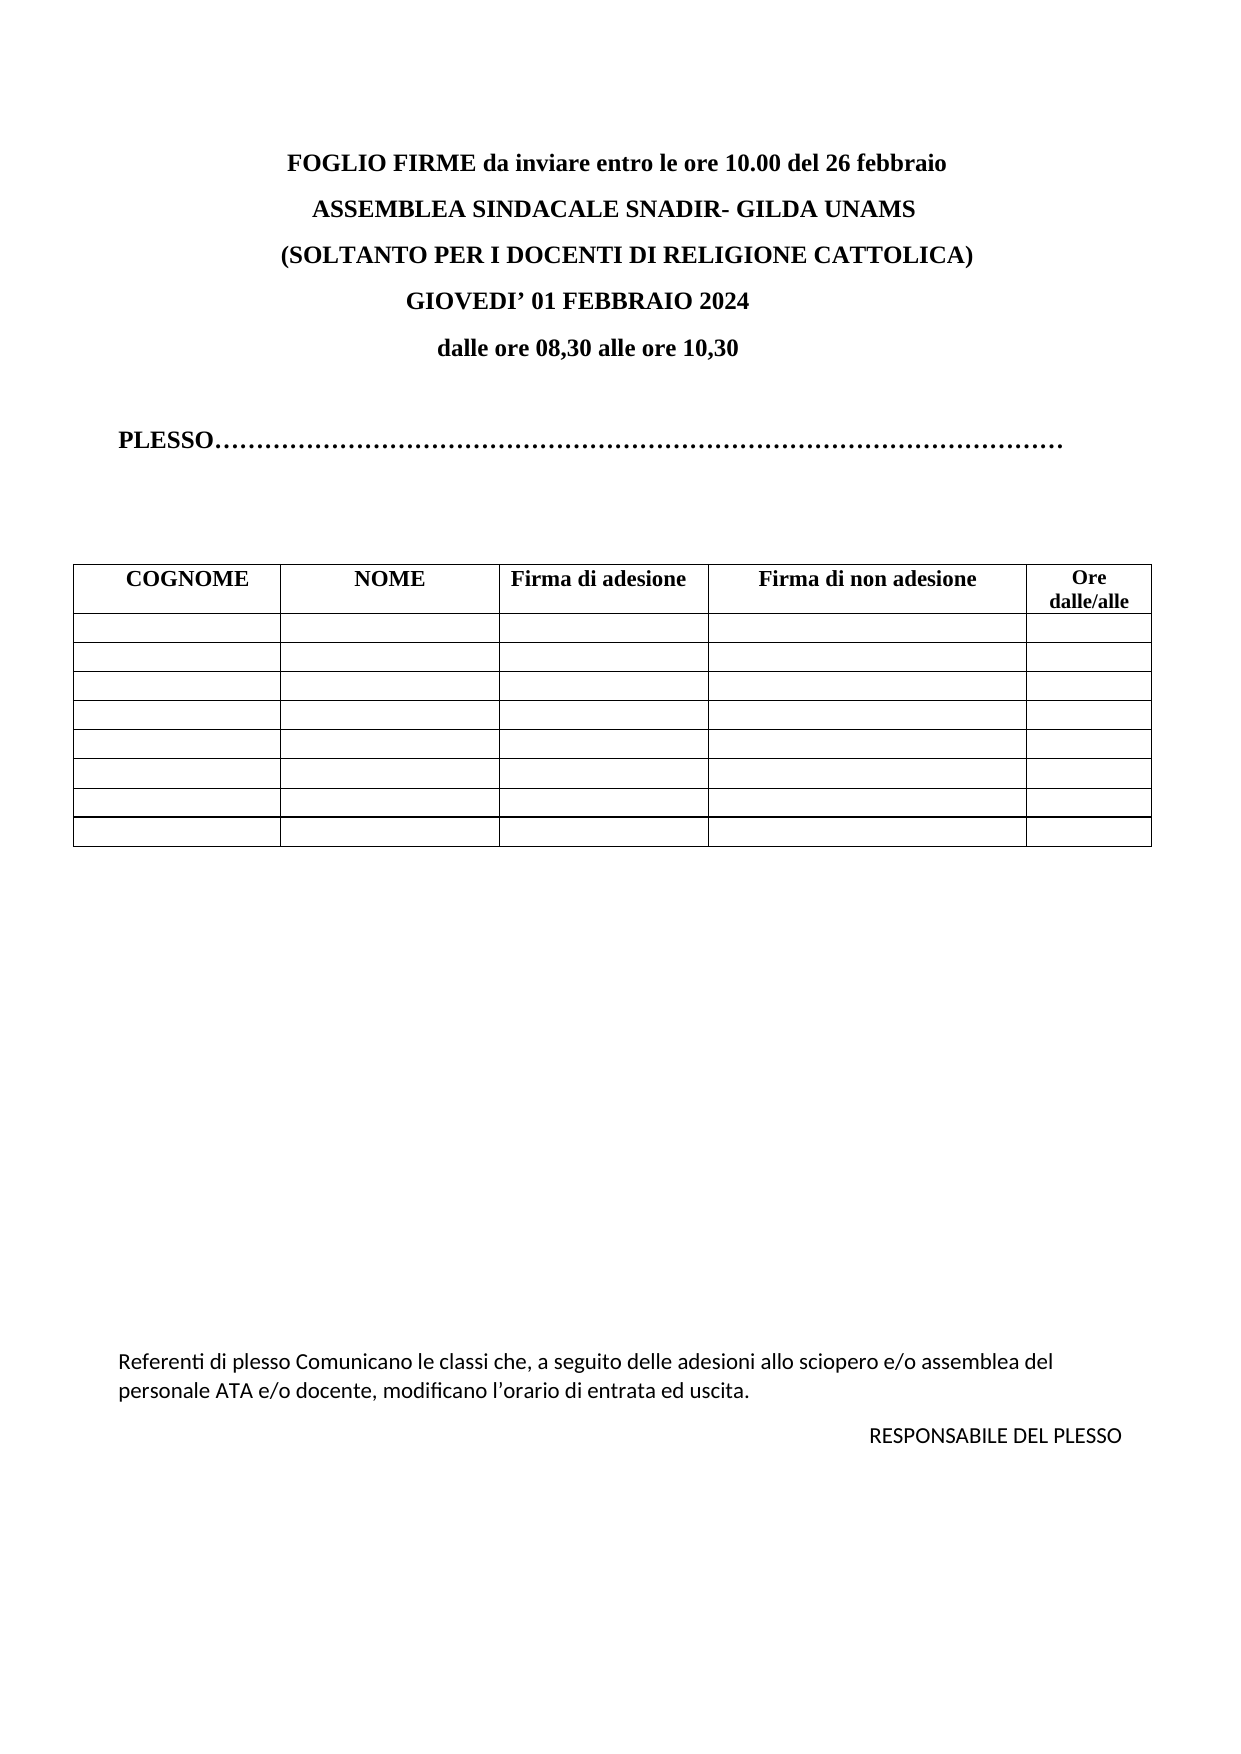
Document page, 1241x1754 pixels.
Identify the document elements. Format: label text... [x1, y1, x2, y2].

table_cell [74, 789, 109, 816]
table_cell [1027, 701, 1151, 729]
table_cell [1027, 789, 1151, 816]
table_cell [500, 759, 708, 787]
text FOGLIO FIRME da inviare entro le ore 10.00 del 26 febbraio [118, 148, 1122, 176]
table_cell [109, 672, 280, 700]
table_cell [74, 672, 109, 700]
table_cell [709, 759, 1026, 787]
table_cell [281, 701, 499, 729]
table_header Firma di adesione [500, 565, 708, 613]
table_cell [709, 614, 1026, 642]
table_cell [500, 701, 708, 729]
text GIOVEDI’ 01 FEBBRAIO 2024 [118, 286, 1122, 315]
table_cell [500, 818, 708, 846]
table_cell [109, 643, 280, 671]
table_cell [709, 789, 1026, 816]
table_cell [109, 614, 280, 642]
table_cell [281, 614, 499, 642]
table_header Firma di non adesione [709, 565, 1026, 613]
text RESPONSABILE DEL PLESSO [118, 1422, 1122, 1450]
table_cell [709, 818, 1026, 846]
table_header NOME [281, 565, 499, 613]
table_cell [1027, 818, 1151, 846]
table_cell [709, 730, 1026, 758]
table_cell [109, 730, 280, 758]
table_cell [709, 643, 1026, 671]
table_cell [281, 759, 499, 787]
table_cell [500, 614, 708, 642]
table_cell [281, 818, 499, 846]
table_cell [74, 730, 109, 758]
table_cell [500, 643, 708, 671]
table_cell [281, 730, 499, 758]
table_cell [281, 672, 499, 700]
table_cell [1027, 730, 1151, 758]
table_header COGNOME [109, 565, 280, 613]
table_cell [281, 789, 499, 816]
table_header Ore dalle/alle [1027, 565, 1151, 613]
text PLESSO………………………………………………………………………………………… [118, 425, 1122, 454]
table_cell [1027, 672, 1151, 700]
table_cell [709, 701, 1026, 729]
table_cell [500, 672, 708, 700]
table_cell [1027, 643, 1151, 671]
table_cell [109, 818, 280, 846]
table_cell [1027, 614, 1151, 642]
text ASSEMBLEA SINDACALE SNADIR- GILDA UNAMS [118, 194, 1122, 223]
table_cell [709, 672, 1026, 700]
table_cell [109, 789, 280, 816]
table_cell [74, 614, 109, 642]
table_cell [74, 701, 109, 729]
table_cell [109, 759, 280, 787]
table_cell [74, 759, 109, 787]
text Referenti di plesso Comunicano le classi che, a seguito delle adesioni allo sciopero e/o assemblea del personale ATA e/o docente, modificano l’orario di entrata ed uscita. [118, 1347, 1122, 1404]
table_header [74, 565, 109, 613]
table_cell [109, 701, 280, 729]
table_cell [1027, 759, 1151, 787]
text dalle ore 08,30 alle ore 10,30 [118, 333, 1122, 361]
table_cell [74, 643, 109, 671]
table_cell [74, 818, 109, 846]
table_cell [500, 789, 708, 816]
table_cell [500, 730, 708, 758]
table_cell [281, 643, 499, 671]
text (SOLTANTO PER I DOCENTI DI RELIGIONE CATTOLICA) [118, 240, 1122, 269]
